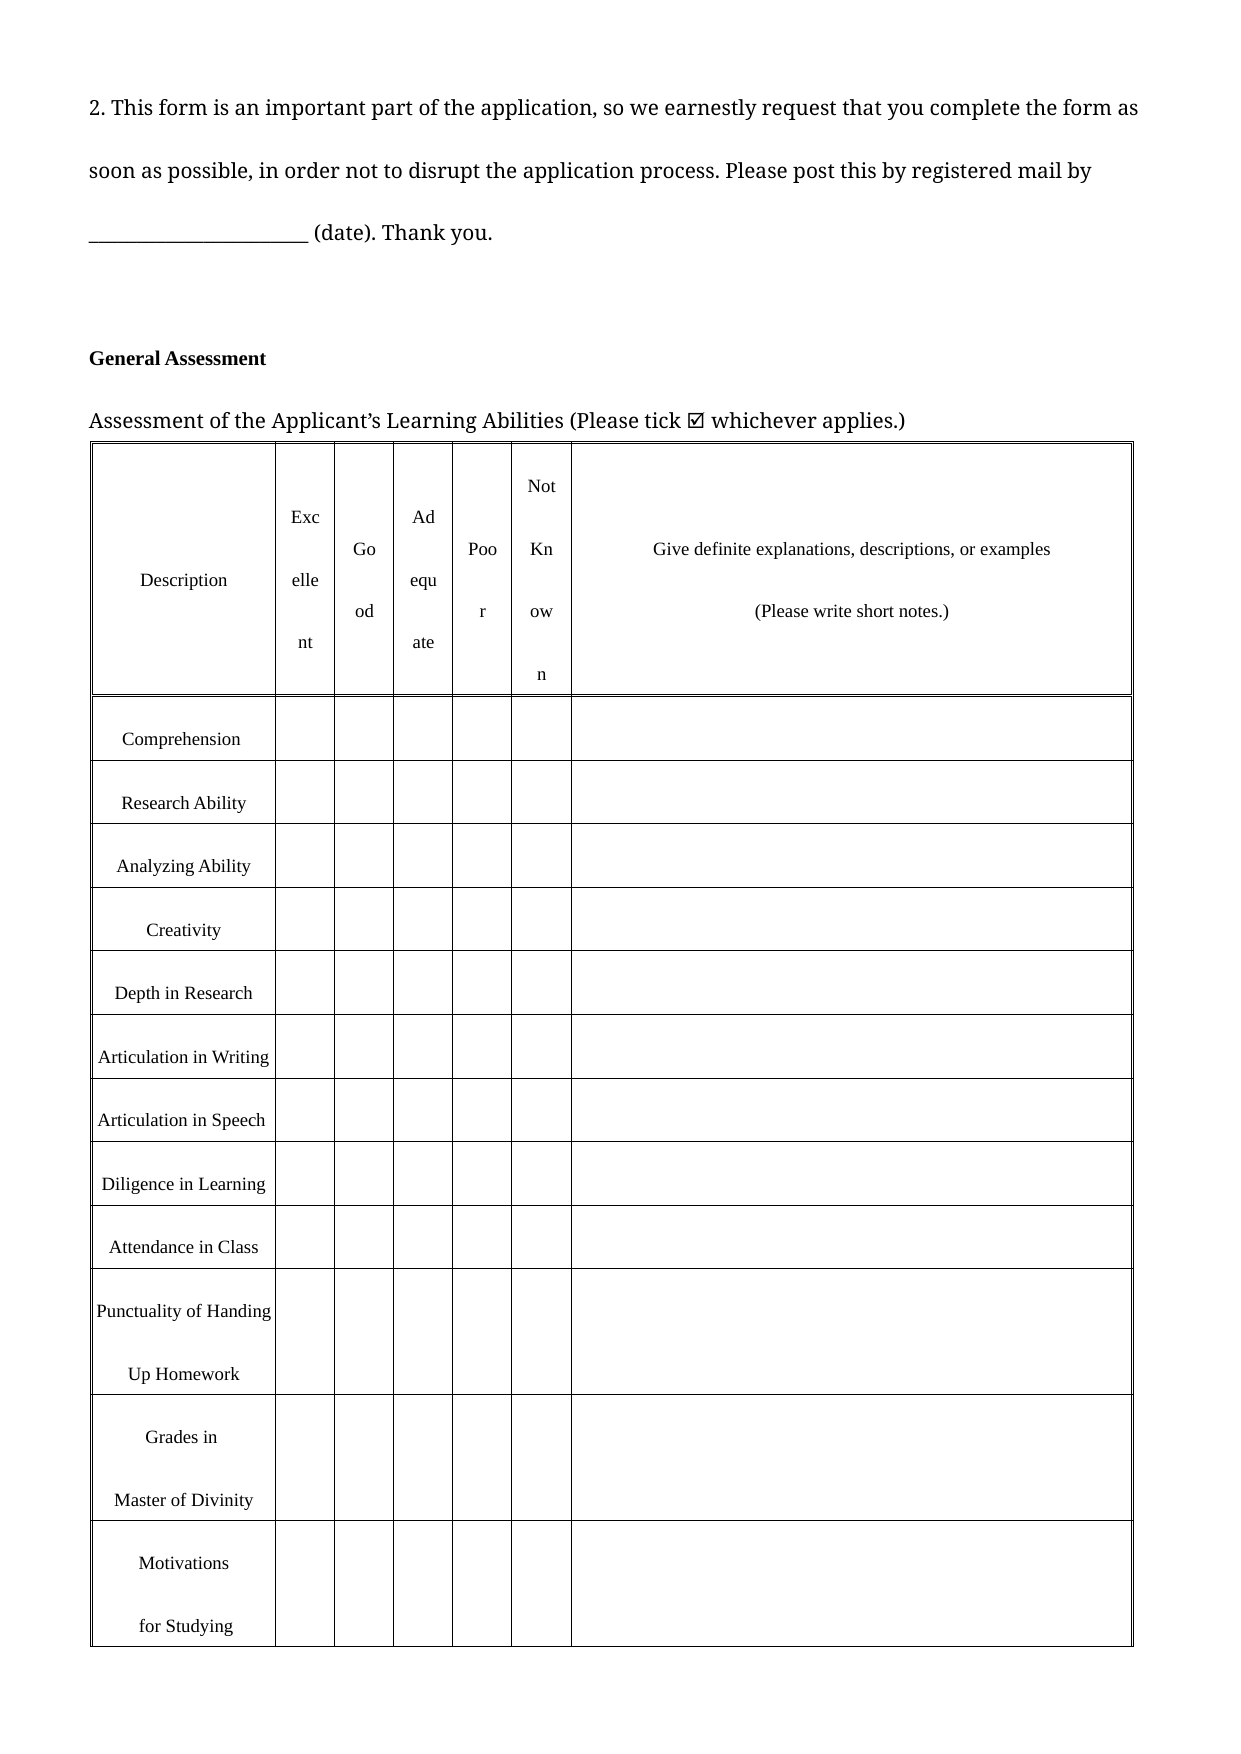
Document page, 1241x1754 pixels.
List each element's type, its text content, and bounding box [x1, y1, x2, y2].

table_cell [453, 1269, 511, 1394]
table_cell [572, 1521, 1131, 1646]
text General Assessment [89, 316, 1162, 378]
table_cell Attendance in Class [93, 1206, 275, 1268]
table_cell [453, 1015, 511, 1077]
table_cell [453, 951, 511, 1014]
table_cell [572, 1395, 1131, 1520]
table_header Good [335, 444, 393, 694]
text Assessment of the Applicant’s Learning Abilities (Please tick  whichever applies.) [89, 378, 1162, 441]
table_cell Creativity [93, 888, 275, 950]
table_cell [335, 1206, 393, 1268]
table_cell [335, 1142, 393, 1204]
table_cell [335, 697, 393, 760]
table_cell [276, 1015, 334, 1077]
table_cell Analyzing Ability [93, 824, 275, 887]
table_cell [394, 1015, 452, 1077]
table_cell [394, 1521, 452, 1646]
table_header Excellent [276, 444, 334, 694]
table_cell [512, 1079, 571, 1141]
table_cell [453, 1395, 511, 1520]
table_cell [572, 1206, 1131, 1268]
table_cell Articulation in Speech [93, 1079, 275, 1141]
table_cell [572, 761, 1131, 823]
table_cell [335, 761, 393, 823]
table_cell [453, 1521, 511, 1646]
table_cell [394, 824, 452, 887]
table_header Poor [453, 444, 511, 694]
table_cell [276, 1521, 334, 1646]
table_cell [512, 1015, 571, 1077]
table_header Not Known [512, 444, 571, 694]
table_cell [276, 697, 334, 760]
table_cell [512, 824, 571, 887]
table_cell Depth in Research [93, 951, 275, 1014]
table_cell Motivations for Studying [93, 1521, 275, 1646]
table_cell [335, 951, 393, 1014]
table_cell [512, 1521, 571, 1646]
text 2. This form is an important part of the application, so we earnestly request that you complete the form as soon as possible, in order not to disrupt the application process. Please post this by registered mail by _______________________ (date). Thank you. [89, 66, 1162, 253]
table_cell [572, 1015, 1131, 1077]
table_header Adequate [394, 444, 452, 694]
table_cell [276, 1269, 334, 1394]
table_cell [512, 1269, 571, 1394]
table_cell [572, 824, 1131, 887]
table_cell [276, 1206, 334, 1268]
table_cell [512, 888, 571, 950]
table_cell [335, 1079, 393, 1141]
table_cell [512, 1142, 571, 1204]
table_cell [335, 888, 393, 950]
table_cell [453, 824, 511, 887]
table_cell Research Ability [93, 761, 275, 823]
table_cell [394, 1269, 452, 1394]
table_cell Punctuality of Handing Up Homework [93, 1269, 275, 1394]
table_cell [512, 951, 571, 1014]
table_cell [572, 888, 1131, 950]
table_cell [394, 1079, 452, 1141]
table_cell Comprehension [93, 697, 275, 760]
table_cell [394, 761, 452, 823]
table_cell [276, 951, 334, 1014]
table_cell [394, 888, 452, 950]
table_cell [572, 1079, 1131, 1141]
table_cell [512, 1395, 571, 1520]
table_cell [335, 1395, 393, 1520]
table_cell [276, 824, 334, 887]
table_cell [394, 697, 452, 760]
table_cell [335, 1015, 393, 1077]
table_cell [572, 697, 1131, 760]
table_cell [572, 1142, 1131, 1204]
table_cell [276, 888, 334, 950]
table_cell [276, 1142, 334, 1204]
table_cell [453, 1079, 511, 1141]
table_cell [512, 1206, 571, 1268]
table_cell Grades in Master of Divinity [93, 1395, 275, 1520]
table_cell [572, 1269, 1131, 1394]
table_cell [335, 824, 393, 887]
table_cell [512, 761, 571, 823]
table_cell [453, 888, 511, 950]
table_cell Diligence in Learning [93, 1142, 275, 1204]
table_cell [335, 1269, 393, 1394]
table_cell [453, 1206, 511, 1268]
table_cell [394, 1142, 452, 1204]
table_cell [394, 1206, 452, 1268]
table_cell [572, 951, 1131, 1014]
table_cell [276, 1079, 334, 1141]
table_cell [394, 951, 452, 1014]
table_cell [512, 697, 571, 760]
table_cell [276, 761, 334, 823]
table_cell [453, 761, 511, 823]
table_header Description [93, 444, 275, 694]
table_header Give definite explanations, descriptions, or examples (Please write short notes.) [572, 444, 1131, 694]
table_cell [453, 1142, 511, 1204]
table_cell [276, 1395, 334, 1520]
table_cell [335, 1521, 393, 1646]
table_cell Articulation in Writing [93, 1015, 275, 1077]
table_cell [453, 697, 511, 760]
table_cell [394, 1395, 452, 1520]
